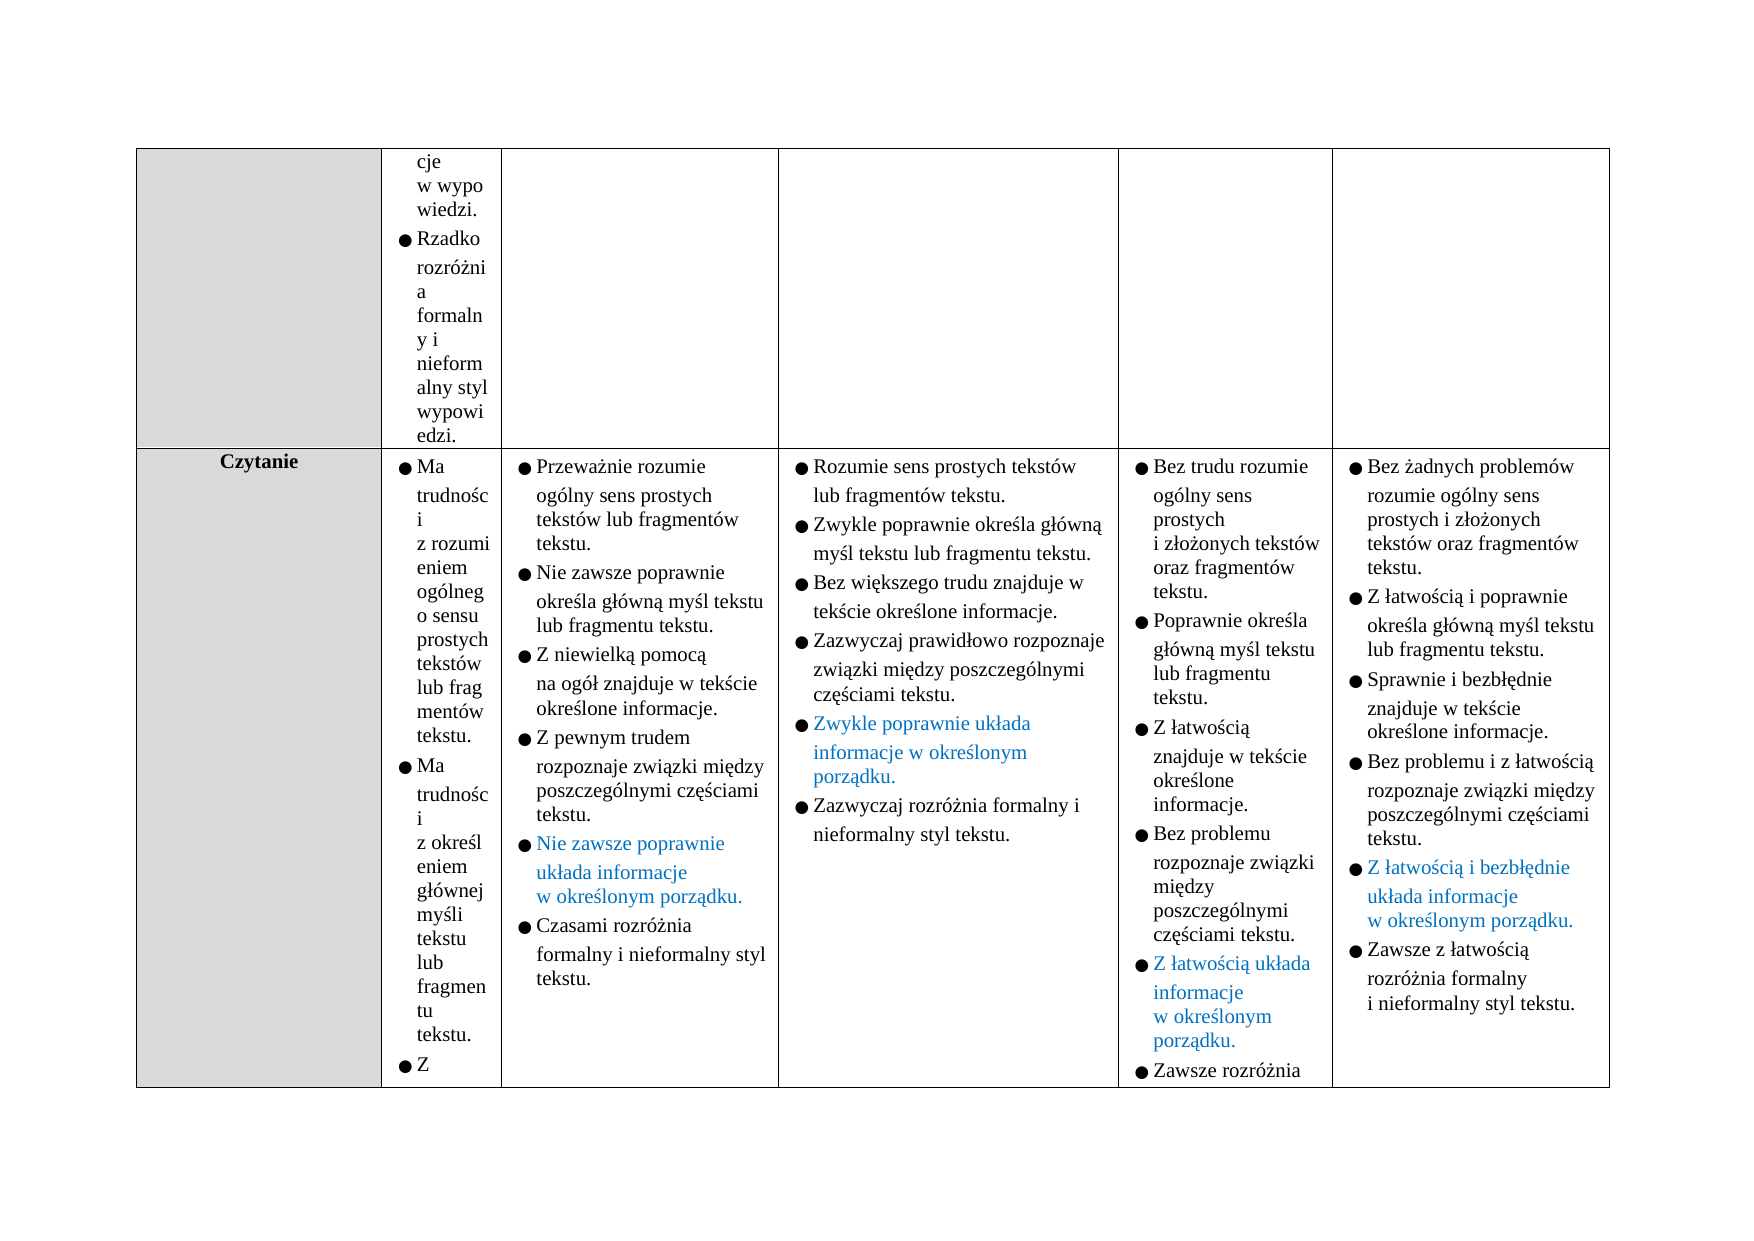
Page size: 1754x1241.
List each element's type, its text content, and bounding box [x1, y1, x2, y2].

table_cell [779, 149, 1118, 447]
table_cell Bez trudu rozumie ogólny sens prostych i złożonych tekstów oraz fragmentów tekstu. Poprawnie określa główną myśl tekstu lub fragmentu tekstu. Z łatwością znajduje w tekście określone informacje. Bez problemu rozpoznaje związki między poszczególnymi częściami tekstu. Z łatwością układa informacje w określonym porządku. Zawsze rozróżnia [1119, 449, 1332, 1087]
table_cell Bez żadnych problemów rozumie ogólny sens prostych i złożonych tekstów oraz fragmentów tekstu. Z łatwością i poprawnie określa główną myśl tekstu lub fragmentu tekstu. Sprawnie i bezbłędnie znajduje w tekście określone informacje. Bez problemu i z łatwością rozpoznaje związki między poszczególnymi częściami tekstu. Z łatwością i bezbłędnie układa informacje w określonym porządku. Zawsze z łatwością rozróżnia formalny i nieformalny styl tekstu. [1333, 449, 1609, 1087]
table_cell Rozumie sens prostych tekstów lub fragmentów tekstu. Zwykle poprawnie określa główną myśl tekstu lub fragmentu tekstu. Bez większego trudu znajduje w tekście określone informacje. Zazwyczaj prawidłowo rozpoznaje związki między poszczególnymi częściami tekstu. Zwykle poprawnie układa informacje w określonym porządku. Zazwyczaj rozróżnia formalny i nieformalny styl tekstu. [779, 449, 1118, 1087]
table_cell Przeważnie rozumie ogólny sens prostych tekstów lub fragmentów tekstu. Nie zawsze poprawnie określa główną myśl tekstu lub fragmentu tekstu. Z niewielką pomocą na ogół znajduje w tekście określone informacje. Z pewnym trudem rozpoznaje związki między poszczególnymi częściami tekstu. Nie zawsze poprawnie układa informacje w określonym porządku. Czasami rozróżnia formalny i nieformalny styl tekstu. [502, 449, 778, 1087]
table_cell [137, 149, 381, 447]
table_cell Czytanie [137, 449, 381, 1087]
table_cell Ma trudności z rozumieniem ogólnego sensu prostych tekstów lub fragmentów tekstu. Ma trudności z określeniem głównej myśli tekstu lub fragmentu tekstu. Z trudnością znajduje w prostym tekście określone informacje. Z trudem rozpoznaje związki między poszczególnymi częściami tekstu. Ma problem z ułożeniem informacji w określonym porządku. Rzadko rozróżnia formalny i nieformalny styl tekstu. [382, 449, 501, 1087]
table_cell [1333, 149, 1609, 447]
table_cell [1119, 149, 1332, 447]
table_cell [502, 149, 778, 447]
table_cell cje w wypowiedzi. Rzadko rozróżnia formalny i nieformalny styl wypowiedzi. [382, 149, 501, 447]
